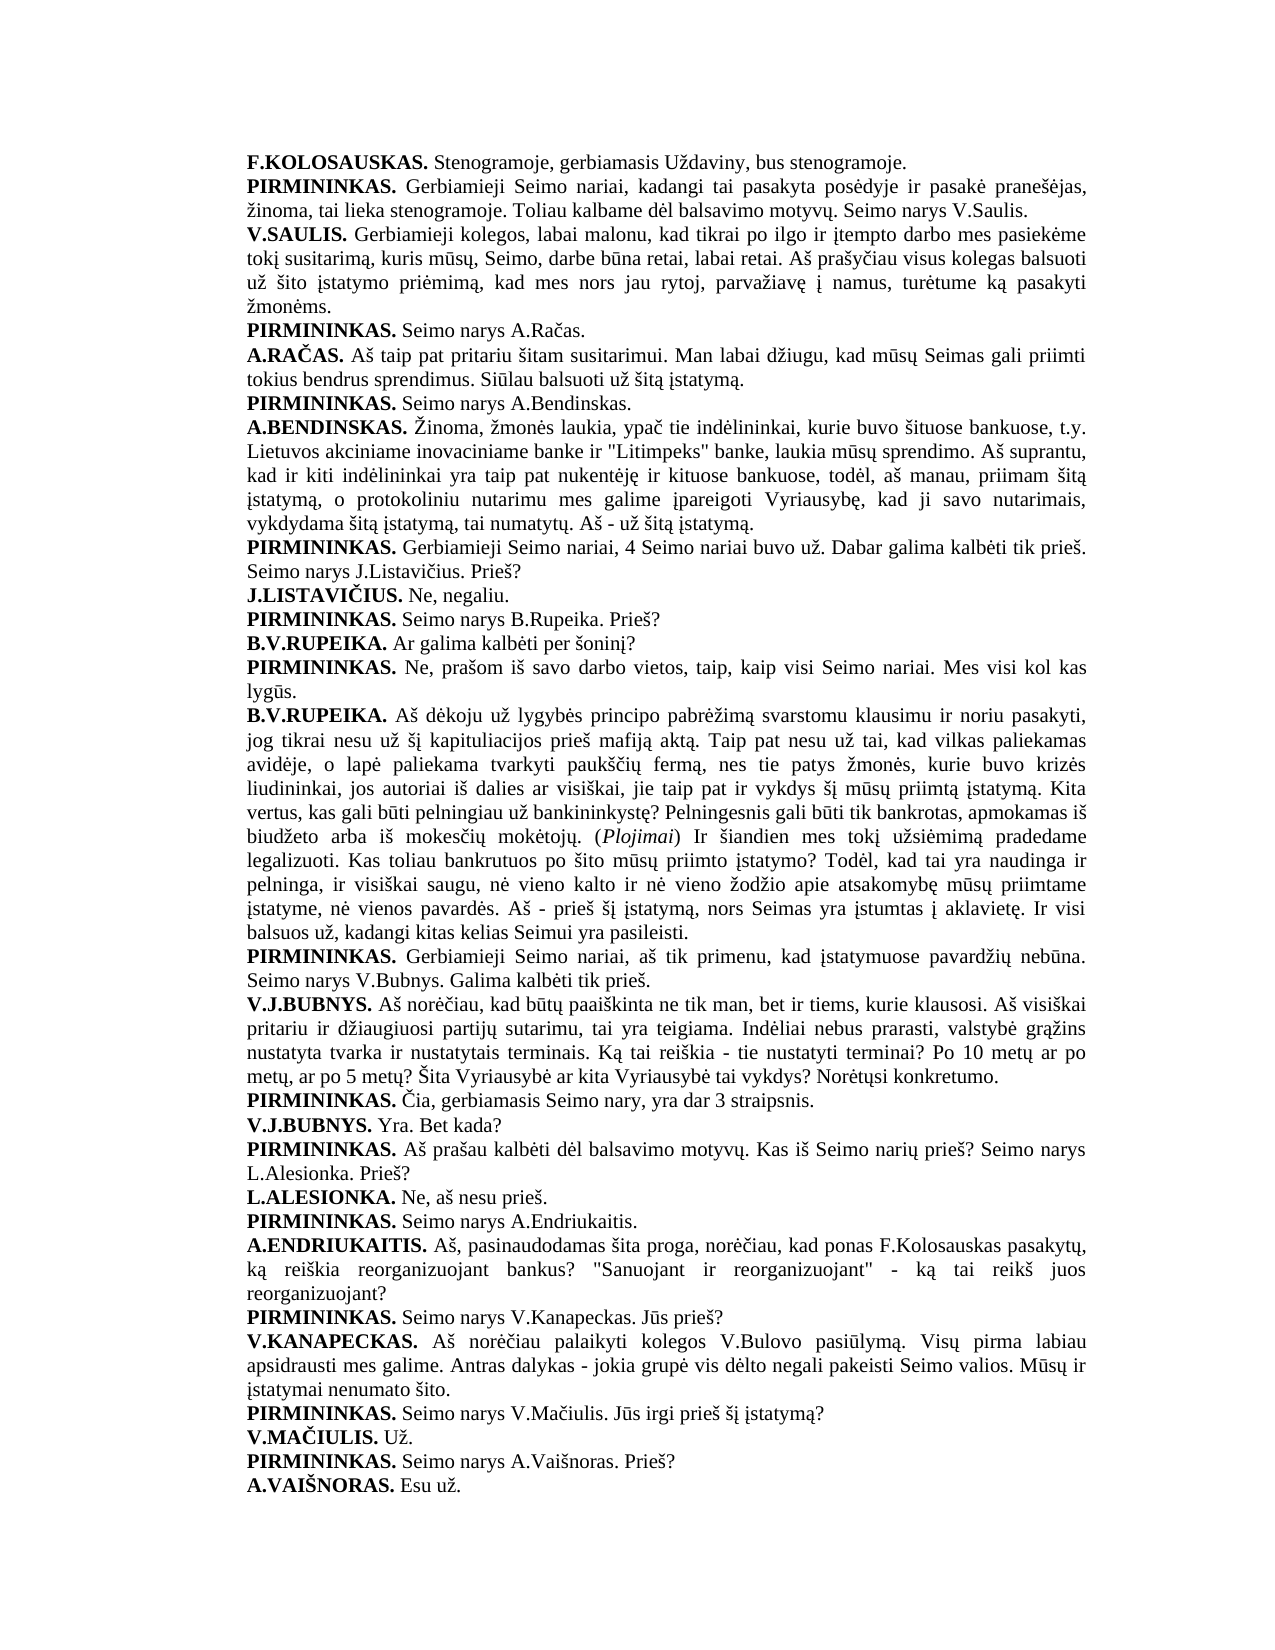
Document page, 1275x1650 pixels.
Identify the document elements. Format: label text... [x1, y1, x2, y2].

text PIRMININKAS. Gerbiamieji Seimo nariai, aš tik primenu, kad įstatymuose pavardžių nebūna. Seimo narys V.Bubnys. Galima kalbėti tik prieš. [247, 944, 1087, 992]
text PIRMININKAS. Ne, prašom iš savo darbo vietos, taip, kaip visi Seimo nariai. Mes visi kol kas lygūs. [247, 655, 1087, 703]
text A.BENDINSKAS. Žinoma, žmonės laukia, ypač tie indėlininkai, kurie buvo šituose bankuose, t.y. Lietuvos akciniame inovaciniame banke ir "Litimpeks" banke, laukia mūsų sprendimo. Aš suprantu, kad ir kiti indėlininkai yra taip pat nukentėję ir kituose bankuose, todėl, aš manau, priimam šitą įstatymą, o protokoliniu nutarimu mes galime įpareigoti Vyriausybę, kad ji savo nutarimais, vykdydama šitą įstatymą, tai numatytų. Aš - už šitą įstatymą. [247, 415, 1087, 535]
text PIRMININKAS. Seimo narys A.Bendinskas. [247, 391, 1087, 415]
text PIRMININKAS. Seimo narys V.Kanapeckas. Jūs prieš? [247, 1305, 1087, 1329]
text PIRMININKAS. Aš prašau kalbėti dėl balsavimo motyvų. Kas iš Seimo narių prieš? Seimo narys L.Alesionka. Prieš? [247, 1137, 1087, 1185]
text B.V.RUPEIKA. Ar galima kalbėti per šoninį? [247, 631, 1087, 655]
text V.MAČIULIS. Už. [247, 1425, 1087, 1449]
text PIRMININKAS. Seimo narys A.Vaišnoras. Prieš? [247, 1449, 1087, 1473]
text PIRMININKAS. Čia, gerbiamasis Seimo nary, yra dar 3 straipsnis. [247, 1088, 1087, 1112]
text A.ENDRIUKAITIS. Aš, pasinaudodamas šita proga, norėčiau, kad ponas F.Kolosauskas pasakytų, ką reiškia reorganizuojant bankus? "Sanuojant ir reorganizuojant" - ką tai reikš juos reorganizuojant? [247, 1233, 1087, 1305]
text PIRMININKAS. Seimo narys A.Endriukaitis. [247, 1209, 1087, 1233]
text F.KOLOSAUSKAS. Stenogramoje, gerbiamasis Uždaviny, bus stenogramoje. [247, 150, 1087, 174]
text PIRMININKAS. Gerbiamieji Seimo nariai, kadangi tai pasakyta posėdyje ir pasakė pranešėjas, žinoma, tai lieka stenogramoje. Toliau kalbame dėl balsavimo motyvų. Seimo narys V.Saulis. [247, 174, 1087, 222]
text V.KANAPECKAS. Aš norėčiau palaikyti kolegos V.Bulovo pasiūlymą. Visų pirma labiau apsidrausti mes galime. Antras dalykas - jokia grupė vis dėlto negali pakeisti Seimo valios. Mūsų ir įstatymai nenumato šito. [247, 1329, 1087, 1401]
text PIRMININKAS. Seimo narys V.Mačiulis. Jūs irgi prieš šį įstatymą? [247, 1401, 1087, 1425]
text B.V.RUPEIKA. Aš dėkoju už lygybės principo pabrėžimą svarstomu klausimu ir noriu pasakyti, jog tikrai nesu už šį kapituliacijos prieš mafiją aktą. Taip pat nesu už tai, kad vilkas paliekamas avidėje, o lapė paliekama tvarkyti paukščių fermą, nes tie patys žmonės, kurie buvo krizės liudininkai, jos autoriai iš dalies ar visiškai, jie taip pat ir vykdys šį mūsų priimtą įstatymą. Kita vertus, kas gali būti pelningiau už bankininkystę? Pelningesnis gali būti tik bankrotas, apmokamas iš biudžeto arba iš mokesčių mokėtojų. (Plojimai) Ir šiandien mes tokį užsiėmimą pradedame legalizuoti. Kas toliau bankrutuos po šito mūsų priimto įstatymo? Todėl, kad tai yra naudinga ir pelninga, ir visiškai saugu, nė vieno kalto ir nė vieno žodžio apie atsakomybę mūsų priimtame įstatyme, nė vienos pavardės. Aš - prieš šį įstatymą, nors Seimas yra įstumtas į aklavietę. Ir visi balsuos už, kadangi kitas kelias Seimui yra pasileisti. [247, 703, 1087, 944]
text V.J.BUBNYS. Yra. Bet kada? [247, 1112, 1087, 1137]
text A.RAČAS. Aš taip pat pritariu šitam susitarimui. Man labai džiugu, kad mūsų Seimas gali priimti tokius bendrus sprendimus. Siūlau balsuoti už šitą įstatymą. [247, 342, 1087, 391]
text L.ALESIONKA. Ne, aš nesu prieš. [247, 1185, 1087, 1209]
text PIRMININKAS. Seimo narys A.Račas. [247, 318, 1087, 342]
text A.VAIŠNORAS. Esu už. [247, 1473, 1087, 1497]
text J.LISTAVIČIUS. Ne, negaliu. [247, 583, 1087, 607]
text PIRMININKAS. Gerbiamieji Seimo nariai, 4 Seimo nariai buvo už. Dabar galima kalbėti tik prieš. Seimo narys J.Listavičius. Prieš? [247, 535, 1087, 583]
text V.J.BUBNYS. Aš norėčiau, kad būtų paaiškinta ne tik man, bet ir tiems, kurie klausosi. Aš visiškai pritariu ir džiaugiuosi partijų sutarimu, tai yra teigiama. Indėliai nebus prarasti, valstybė grąžins nustatyta tvarka ir nustatytais terminais. Ką tai reiškia - tie nustatyti terminai? Po 10 metų ar po metų, ar po 5 metų? Šita Vyriausybė ar kita Vyriausybė tai vykdys? Norėtųsi konkretumo. [247, 992, 1087, 1088]
text PIRMININKAS. Seimo narys B.Rupeika. Prieš? [247, 607, 1087, 631]
text V.SAULIS. Gerbiamieji kolegos, labai malonu, kad tikrai po ilgo ir įtempto darbo mes pasiekėme tokį susitarimą, kuris mūsų, Seimo, darbe būna retai, labai retai. Aš prašyčiau visus kolegas balsuoti už šito įstatymo priėmimą, kad mes nors jau rytoj, parvažiavę į namus, turėtume ką pasakyti žmonėms. [247, 222, 1087, 318]
